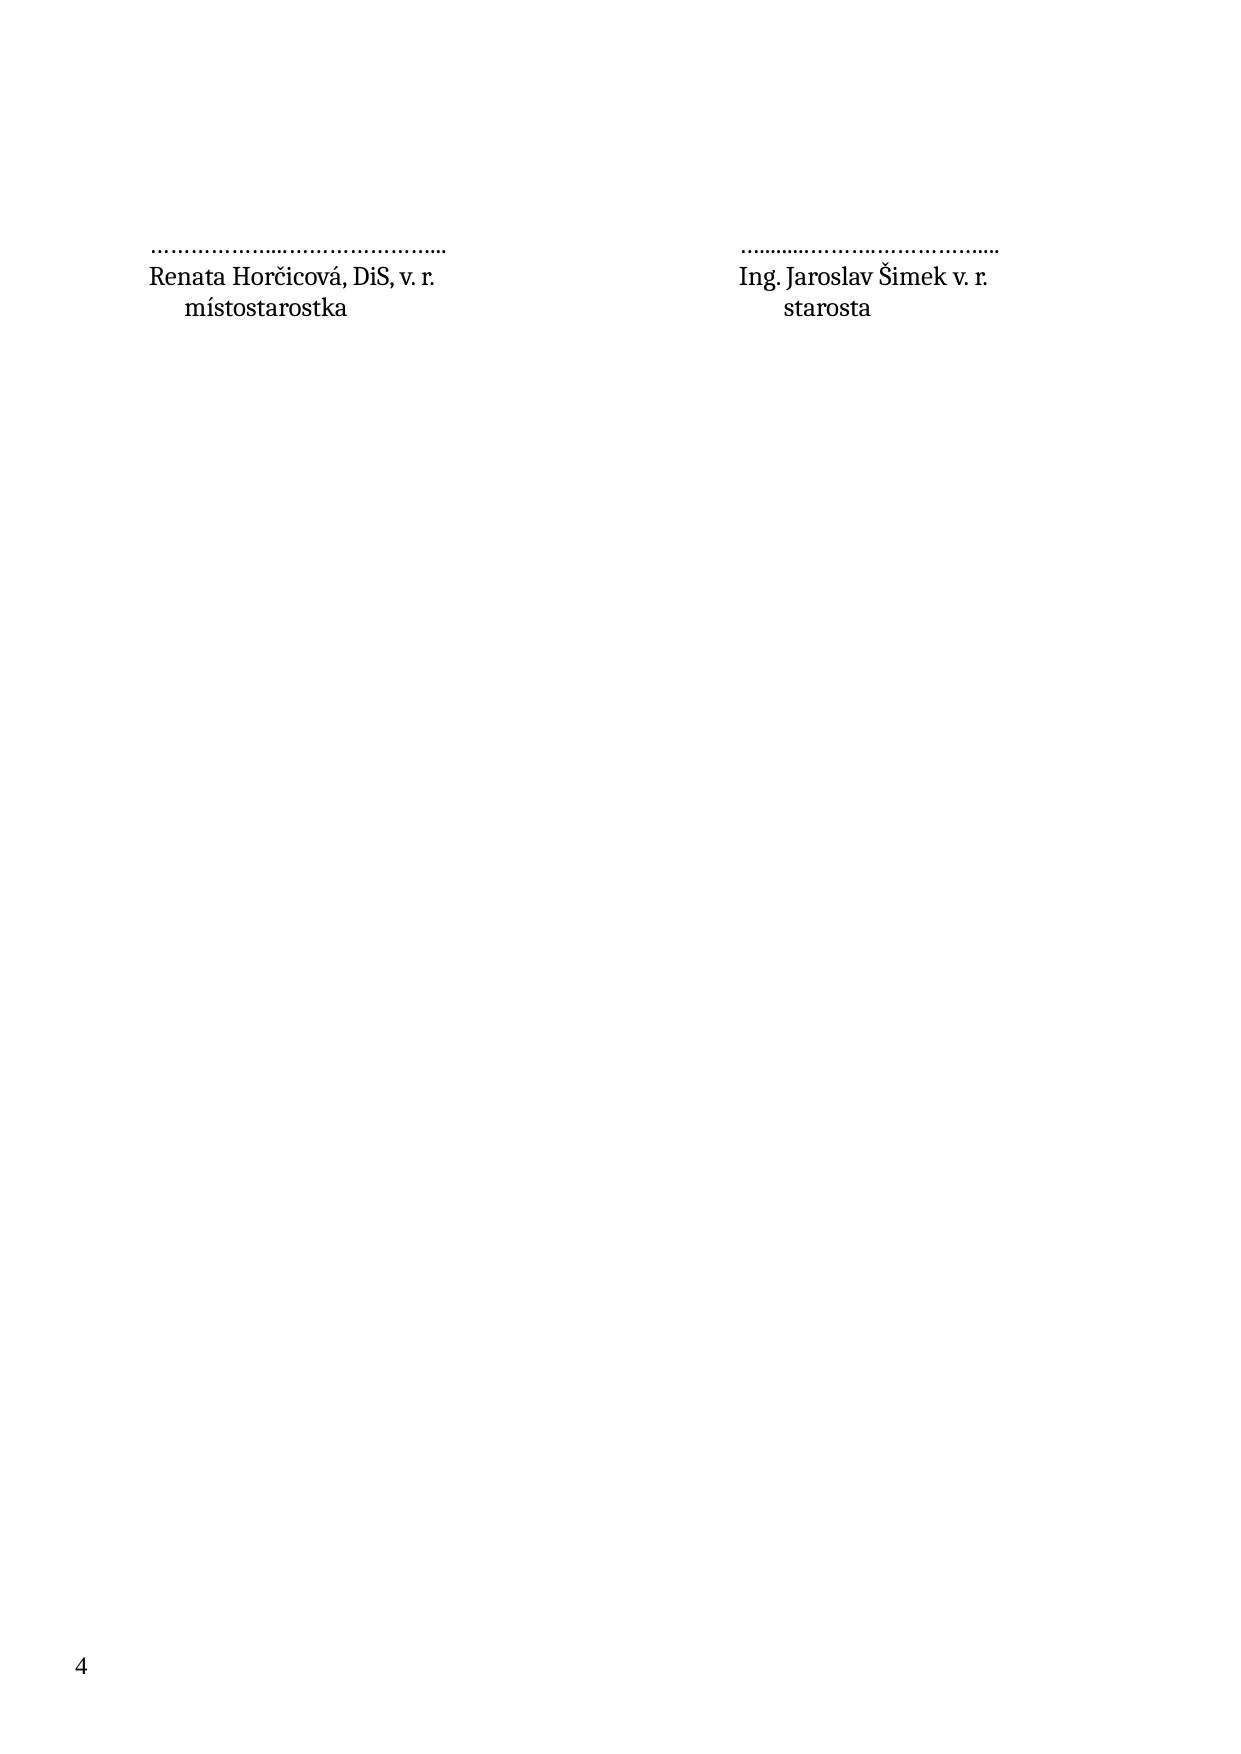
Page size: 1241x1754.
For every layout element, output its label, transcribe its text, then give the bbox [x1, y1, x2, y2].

text místostarostka starosta [149, 292, 1165, 323]
text ………………...…………………... ….........……….…………….... [149, 229, 1165, 261]
text Renata Horčicová, DiS, v. r. Ing. Jaroslav Šimek v. r. [75, 261, 1165, 292]
